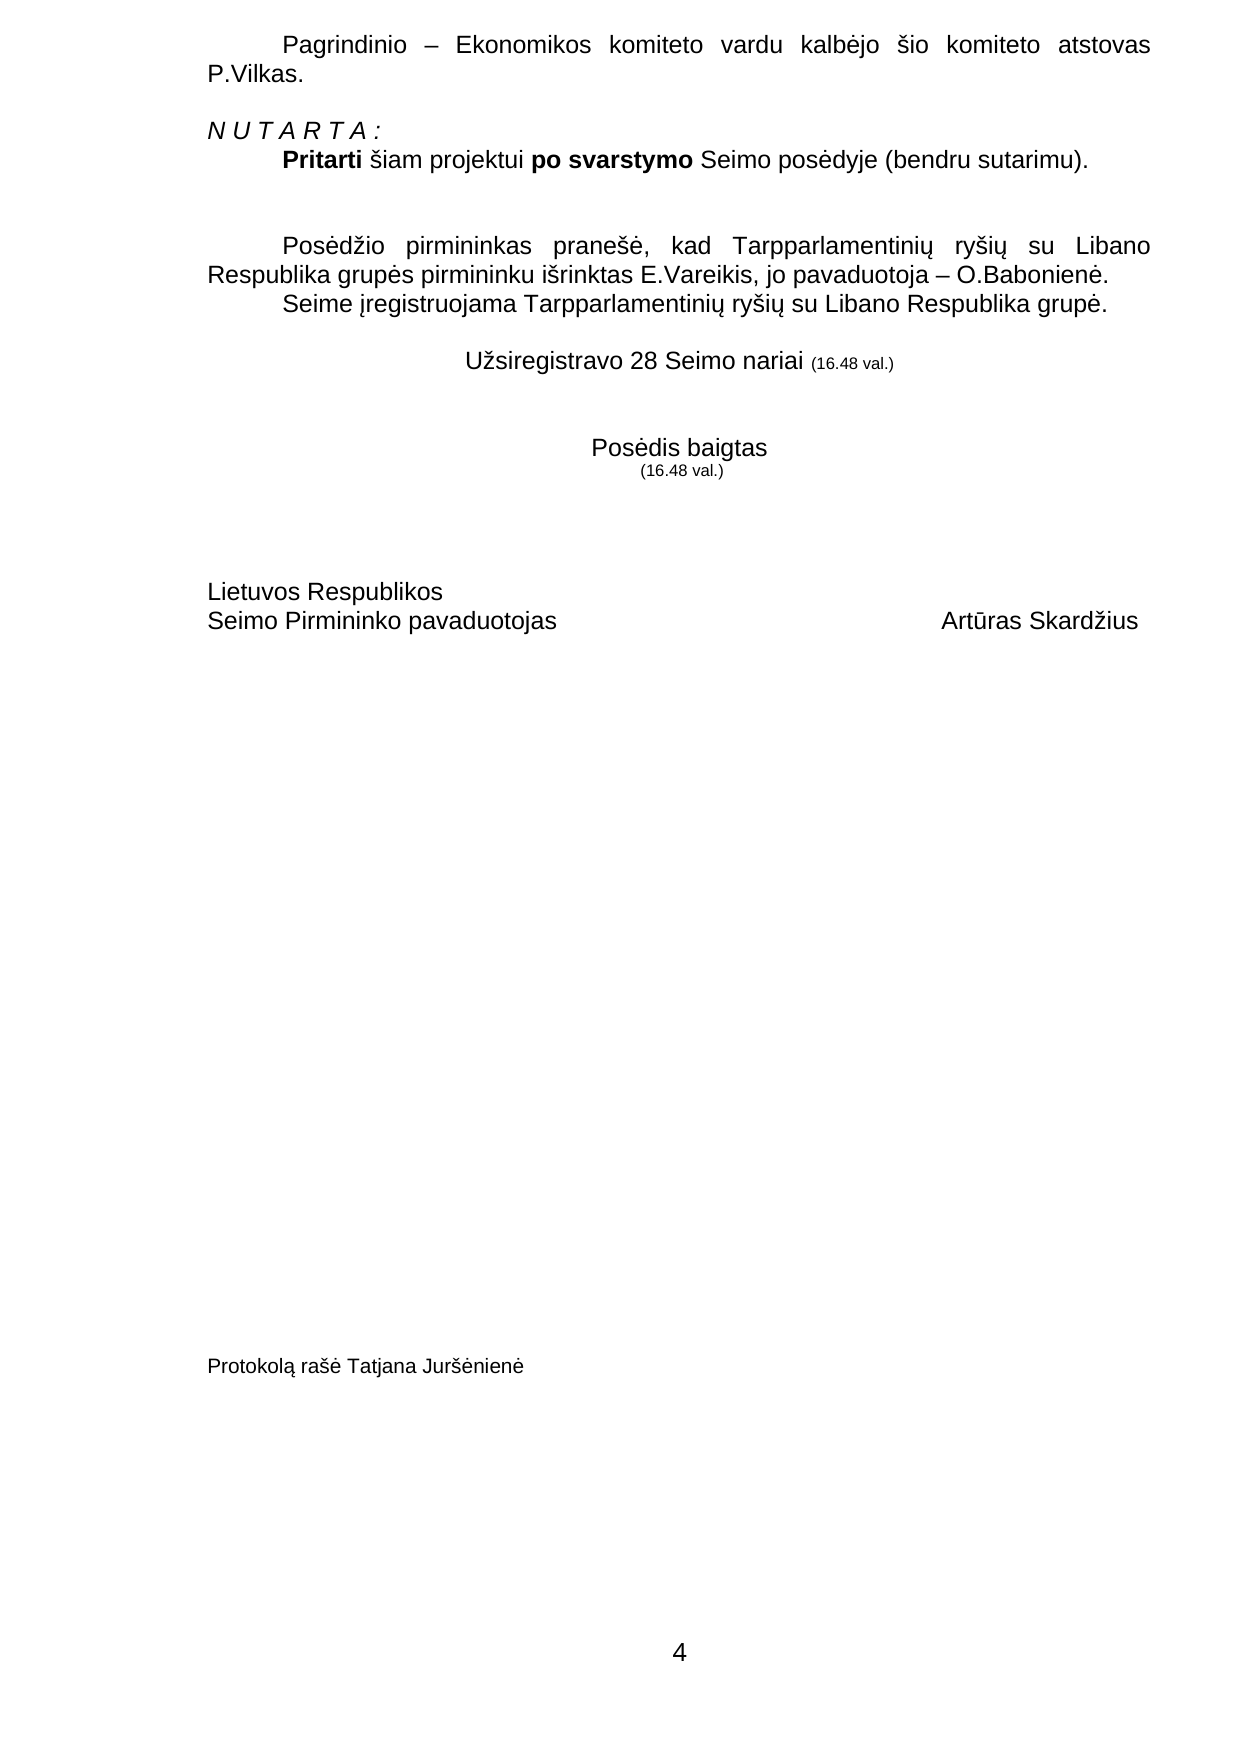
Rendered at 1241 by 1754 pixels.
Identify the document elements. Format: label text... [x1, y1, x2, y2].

text N U T A R T A : [207, 116, 1152, 145]
text Seimo Pirmininko pavaduotojas Artūras Skardžius [207, 606, 1152, 635]
text Pagrindinio – Ekonomikos komiteto vardu kalbėjo šio komiteto atstovas P.Vilkas. [207, 30, 1152, 87]
text Posėdis baigtas [207, 432, 1152, 461]
text Seime įregistruojama Tarpparlamentinių ryšių su Libano Respublika grupė. [207, 289, 1152, 317]
text Protokolą rašė Tatjana Juršėnienė [207, 1353, 1152, 1377]
text Užsiregistravo 28 Seimo nariai (16.48 val.) [207, 346, 1152, 375]
text Pritarti šiam projektui po svarstymo Seimo posėdyje (bendru sutarimu). [207, 145, 1152, 174]
text (16.48 val.) [207, 461, 1152, 480]
text Lietuvos Respublikos [207, 577, 1152, 606]
text Posėdžio pirmininkas pranešė, kad Tarpparlamentinių ryšių su Libano Respublika grupės pirmininku išrinktas E.Vareikis, jo pavaduotoja – O.Babonienė. [207, 231, 1152, 289]
